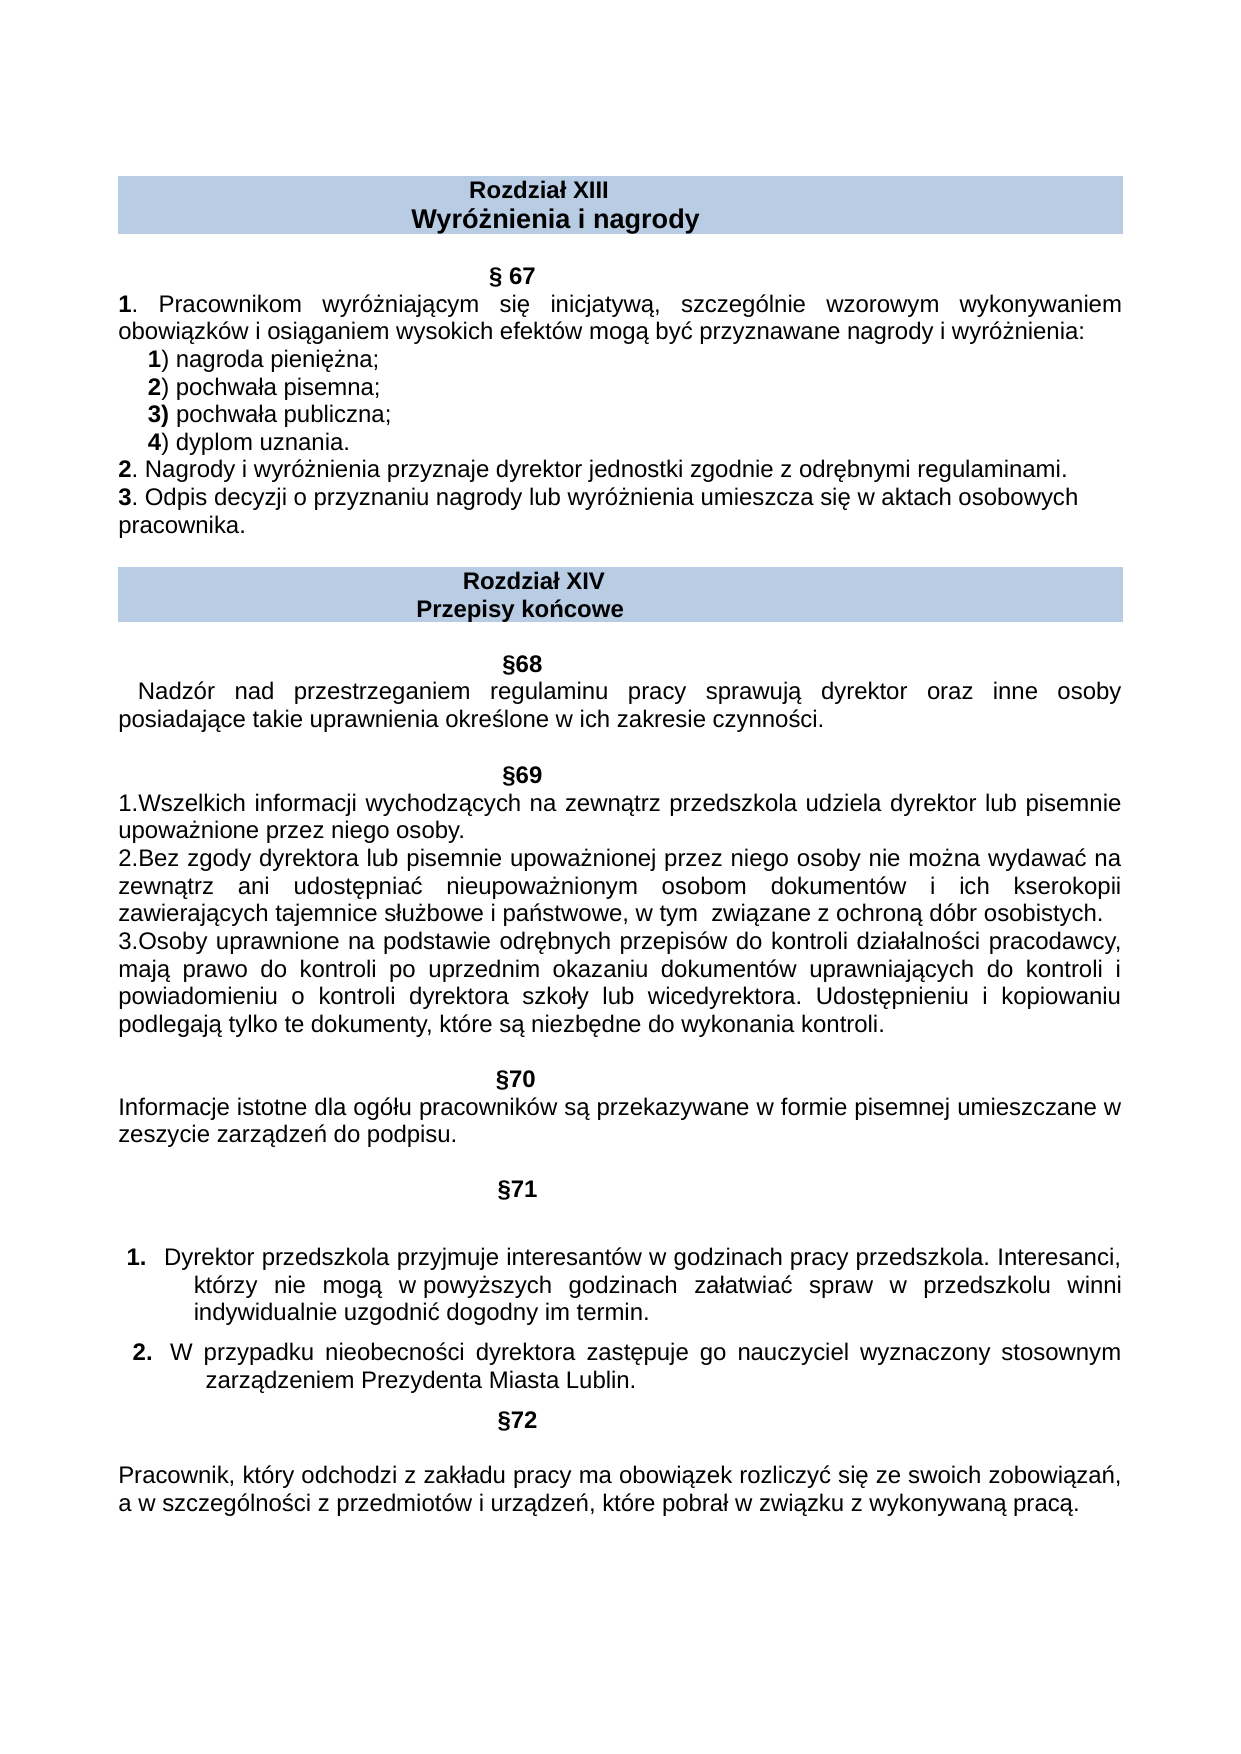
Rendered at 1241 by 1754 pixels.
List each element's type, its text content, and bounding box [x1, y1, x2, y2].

list Wszelkich informacji wychodzących na zewnątrz przedszkola udziela dyrektor lub pisemnie upoważnione przez niego osoby. [118, 789, 1123, 844]
list Osoby uprawnione na podstawie odrębnych przepisów do kontroli działalności pracodawcy, mają prawo do kontroli po uprzednim okazaniu dokumentów uprawniających do kontroli i powiadomieniu o kontroli dyrektora szkoły lub wicedyrektora. Udostępnieniu i kopiowaniu podlegają tylko te dokumenty, które są niezbędne do wykonania kontroli. [118, 927, 1123, 1037]
text Rozdział XIII [118, 176, 1123, 203]
text 4) dyplom uznania. [118, 428, 1123, 455]
text pracownika. [118, 511, 1123, 538]
list Dyrektor przedszkola przyjmuje interesantów w godzinach pracy przedszkola. Interesanci, którzy nie mogą w powyższych godzinach załatwiać spraw w przedszkolu winni indywidualnie uzgodnić dogodny im termin. [126, 1243, 1123, 1326]
text Rozdział XIV [118, 567, 1123, 594]
list Bez zgody dyrektora lub pisemnie upoważnionej przez niego osoby nie można wydawać na zewnątrz ani udostępniać nieupoważnionym osobom dokumentów i ich kserokopii zawierających tajemnice służbowe i państwowe, w tym związane z ochroną dóbr osobistych. [118, 844, 1123, 927]
text 1. Pracownikom wyróżniającym się inicjatywą, szczególnie wzorowym wykonywaniem obowiązków i osiąganiem wysokich efektów mogą być przyznawane nagrody i wyróżnienia: [118, 290, 1123, 345]
text §68 [118, 650, 1123, 677]
text Przepisy końcowe [118, 594, 1123, 622]
text Pracownik, który odchodzi z zakładu pracy ma obowiązek rozliczyć się ze swoich zobowiązań, a w szczególności z przedmiotów i urządzeń, które pobrał w związku z wykonywaną pracą. [118, 1461, 1123, 1516]
text 3. Odpis decyzji o przyznaniu nagrody lub wyróżnienia umieszcza się w aktach osobowych [118, 483, 1123, 511]
text §72 [118, 1406, 1123, 1434]
text Informacje istotne dla ogółu pracowników są przekazywane w formie pisemnej umieszczane w zeszycie zarządzeń do podpisu. [118, 1092, 1123, 1148]
text § 67 [118, 262, 1123, 290]
text 2) pochwała pisemna; [118, 372, 1123, 400]
text 1) nagroda pieniężna; [118, 345, 1123, 372]
list W przypadku nieobecności dyrektora zastępuje go nauczyciel wyznaczony stosownym zarządzeniem Prezydenta Miasta Lublin. [132, 1338, 1123, 1393]
text Wyróżnienia i nagrody [118, 203, 1123, 234]
text 2. Nagrody i wyróżnienia przyznaje dyrektor jednostki zgodnie z odrębnymi regulaminami. [118, 455, 1123, 483]
text §71 [118, 1175, 1123, 1203]
text Nadzór nad przestrzeganiem regulaminu pracy sprawują dyrektor oraz inne osoby posiadające takie uprawnienia określone w ich zakresie czynności. [118, 677, 1123, 732]
text §70 [118, 1065, 1123, 1092]
text 3) pochwała publiczna; [118, 400, 1123, 428]
text §69 [118, 761, 1123, 789]
